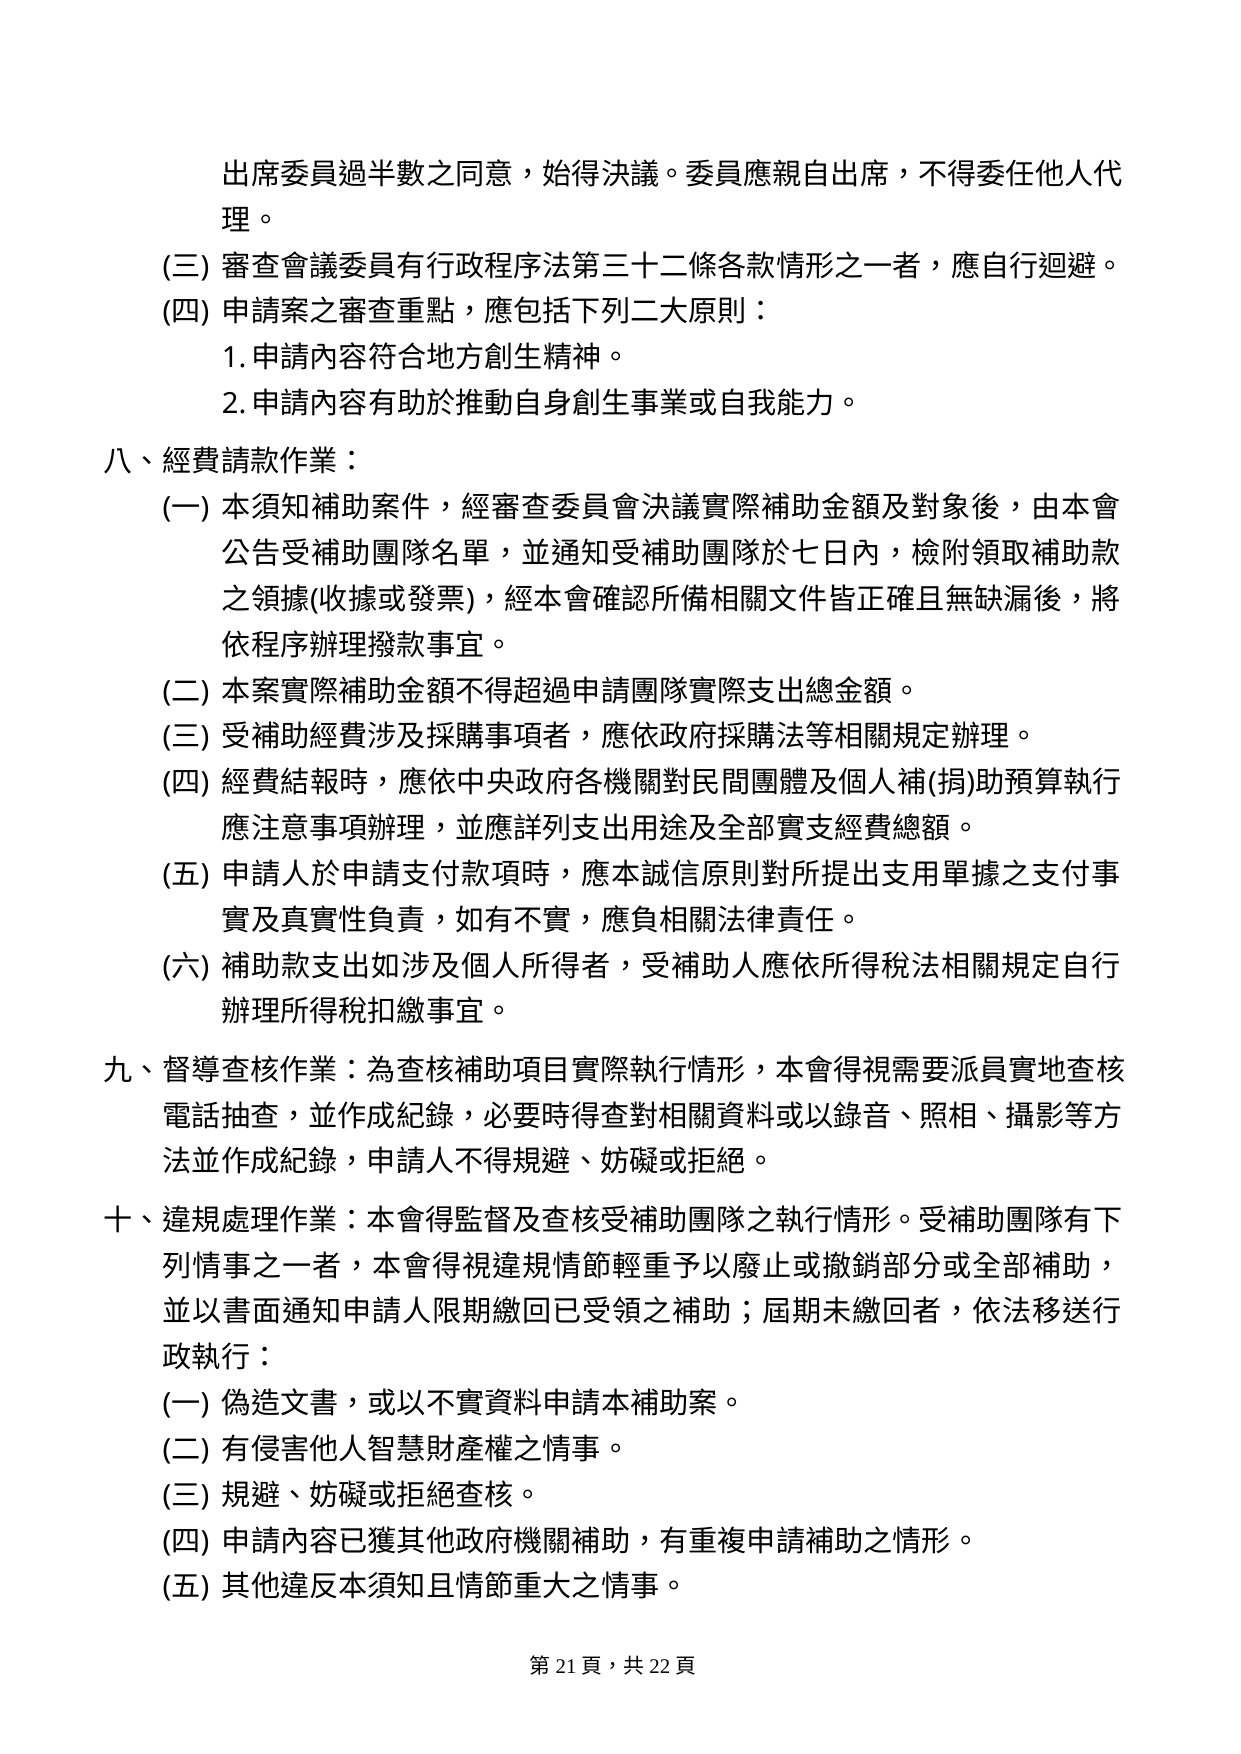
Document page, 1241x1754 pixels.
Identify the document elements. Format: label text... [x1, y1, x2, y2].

list 申請內容符合地方創生精神。 [222, 331, 1122, 377]
list 申請內容已獲其他政府機關補助，有重複申請補助之情形。 [162, 1514, 1122, 1560]
list 規避、妨礙或拒絕查核。 [162, 1468, 1122, 1514]
list 有侵害他人智慧財產權之情事。 [162, 1423, 1122, 1468]
list 審查會議委員有行政程序法第三十二條各款情形之一者，應自行迴避。 [162, 239, 1122, 285]
list 本須知補助案件，經審查委員會決議實際補助金額及對象後，由本會公告受補助團隊名單，並通知受補助團隊於七日內，檢附領取補助款之領據(收據或發票)，經本會確認所備相關文件皆正確且無缺漏後，將依程序辦理撥款事宜。 [162, 481, 1122, 664]
subtitle 經費請款作業： [103, 435, 1122, 481]
list 偽造文書，或以不實資料申請本補助案。 [162, 1377, 1122, 1423]
list 申請人於申請支付款項時，應本誠信原則對所提出支用單據之支付事實及真實性負責，如有不實，應負相關法律責任。 [162, 848, 1122, 939]
list 申請案之審查重點，應包括下列二大原則： [162, 285, 1122, 331]
list 申請內容有助於推動自身創生事業或自我能力。 [222, 377, 1122, 423]
list 審查委員會置委員五人，審查會議應有委員三人以上出席，始得開會；出席委員過半數之同意，始得決議。委員應親自出席，不得委任他人代理。 [162, 148, 1122, 239]
subtitle 違規處理作業：本會得監督及查核受補助團隊之執行情形。受補助團隊有下列情事之一者，本會得視違規情節輕重予以廢止或撤銷部分或全部補助，並以書面通知申請人限期繳回已受領之補助；屆期未繳回者，依法移送行政執行： [103, 1193, 1122, 1377]
subtitle 督導查核作業：為查核補助項目實際執行情形，本會得視需要派員實地查核、電話抽查，並作成紀錄，必要時得查對相關資料或以錄音、照相、攝影等方法並作成紀錄，申請人不得規避、妨礙或拒絕。 [103, 1043, 1122, 1181]
list 受補助經費涉及採購事項者，應依政府採購法等相關規定辦理。 [162, 710, 1122, 756]
list 本案實際補助金額不得超過申請團隊實際支出總金額。 [162, 664, 1122, 710]
list 經費結報時，應依中央政府各機關對民間團體及個人補(捐)助預算執行應注意事項辦理，並應詳列支出用途及全部實支經費總額。 [162, 756, 1122, 848]
list 補助款支出如涉及個人所得者，受補助人應依所得稅法相關規定自行辦理所得稅扣繳事宜。 [162, 939, 1122, 1031]
list 其他違反本須知且情節重大之情事。 [162, 1560, 1122, 1606]
